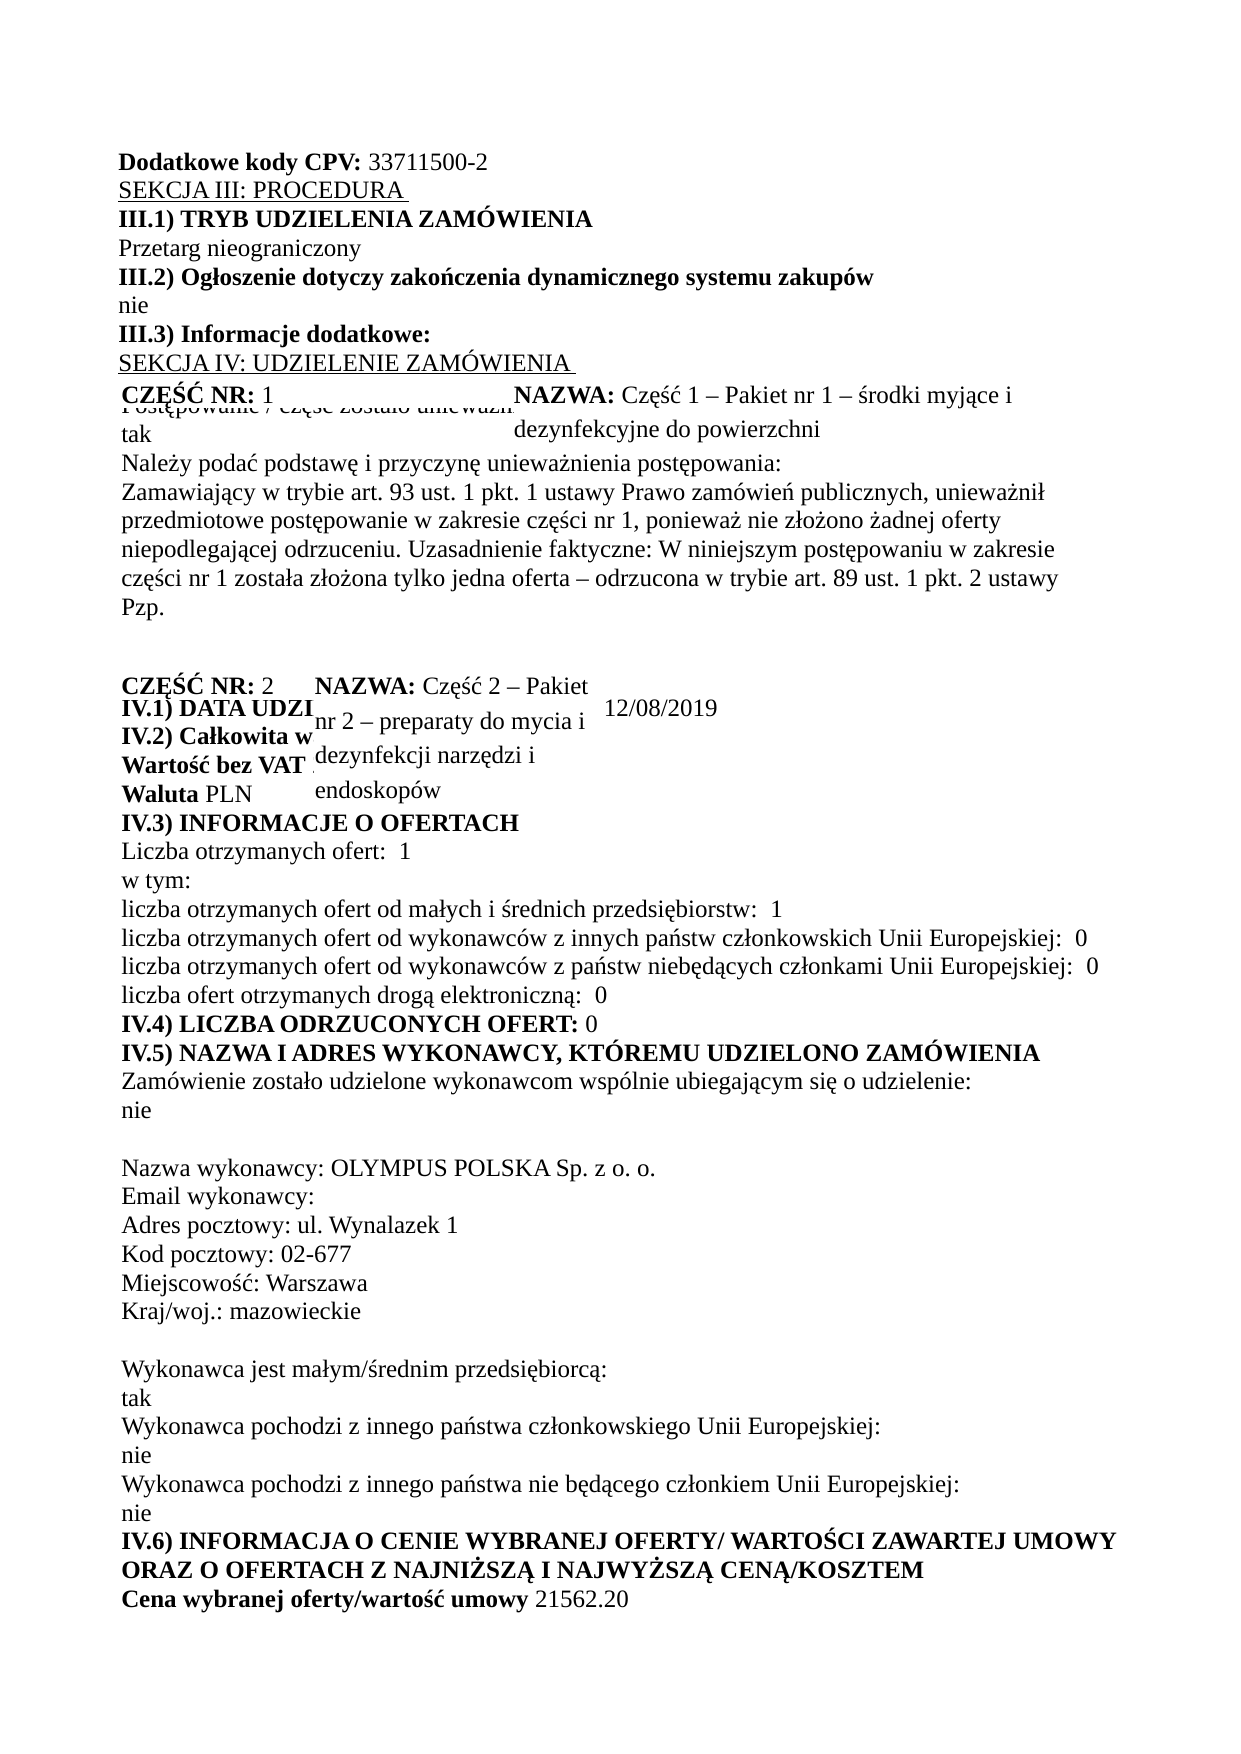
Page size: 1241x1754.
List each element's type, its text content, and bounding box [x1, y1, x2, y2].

text nie [118, 291, 1122, 319]
table_cell IV.1) DATA UDZIELENIA ZAMÓWIENIA: 12/08/2019 IV.2) Całkowita wartość zamówienia Wartość bez VAT 28894.40 Waluta PLN IV.3) INFORMACJE O OFERTACH Liczba otrzymanych ofert: 1 w tym: liczba otrzymanych ofert od małych i średnich przedsiębiorstw: 1 liczba otrzymanych ofert od wykonawców z innych państw członkowskich Unii Europejskiej: 0 liczba otrzymanych ofert od wykonawców z państw niebędących członkami Unii Europejskiej: 0 liczba ofert otrzymanych drogą elektroniczną: 0 IV.4) LICZBA ODRZUCONYCH OFERT: 0 IV.5) NAZWA I ADRES WYKONAWCY, KTÓREMU UDZIELONO ZAMÓWIENIA Zamówienie zostało udzielone wykonawcom wspólnie ubiegającym się o udzielenie: nie Nazwa wykonawcy: OLYMPUS POLSKA Sp. z o. o. Email wykonawcy: Adres pocztowy: ul. Wynalazek 1 Kod pocztowy: 02-677 Miejscowość: Warszawa Kraj/woj.: mazowieckie Wykonawca jest małym/średnim przedsiębiorcą: tak Wykonawca pochodzi z innego państwa członkowskiego Unii Europejskiej: nie Wykonawca pochodzi z innego państwa nie będącego członkiem Unii Europejskiej: nie IV.6) INFORMACJA O CENIE WYBRANEJ OFERTY/ WARTOŚCI ZAWARTEJ UMOWY ORAZ O OFERTACH Z NAJNIŻSZĄ I NAJWYŻSZĄ CENĄ/KOSZTEM Cena wybranej oferty/wartość umowy 21562.20 Oferta z najniższą ceną/kosztem 21562.20 Oferta z najwyższą ceną/kosztem 21562.20 Waluta: PLN IV.7) Informacje na temat podwykonawstwa Wykonawca przewiduje powierzenie wykonania części zamówienia podwykonawcy/podwykonawcom nie Wartość lub procentowa część zamówienia, jaka zostanie powierzona podwykonawcy lub podwykonawcom: IV.8) Informacje dodatkowe: [118, 690, 1122, 1616]
table_header [1106, 377, 1122, 387]
table_header [608, 669, 1122, 679]
text III.1) TRYB UDZIELENIA ZAMÓWIENIA [118, 204, 1122, 233]
table_cell Postępowanie / część zostało unieważnione tak Należy podać podstawę i przyczynę unieważnienia postępowania: Zamawiający w trybie art. 93 ust. 1 pkt. 1 ustawy Prawo zamówień publicznych, unieważnił przedmiotowe postępowanie w zakresie części nr 1, ponieważ nie złożono żadnej oferty niepodlegającej odrzuceniu. Uzasadnienie faktyczne: W niniejszym postępowaniu w zakresie części nr 1 została złożona tylko jedna oferta – odrzucona w trybie art. 89 ust. 1 pkt. 2 ustawy Pzp. [118, 388, 1106, 623]
table_cell [118, 623, 1122, 634]
table_header [402, 788, 407, 797]
table_header [118, 669, 608, 803]
text Dodatkowe kody CPV: 33711500-2 [118, 147, 1122, 176]
text SEKCJA III: PROCEDURA [118, 176, 1122, 204]
table_header [118, 377, 1106, 443]
table_cell [1106, 388, 1122, 623]
text Przetarg nieograniczony [118, 233, 1122, 262]
text III.2) Ogłoszenie dotyczy zakończenia dynamicznego systemu zakupów [118, 262, 1122, 291]
text III.3) Informacje dodatkowe: [118, 319, 1122, 348]
table_cell [608, 679, 1122, 690]
text SEKCJA IV: UDZIELENIE ZAMÓWIENIA [118, 348, 1122, 377]
